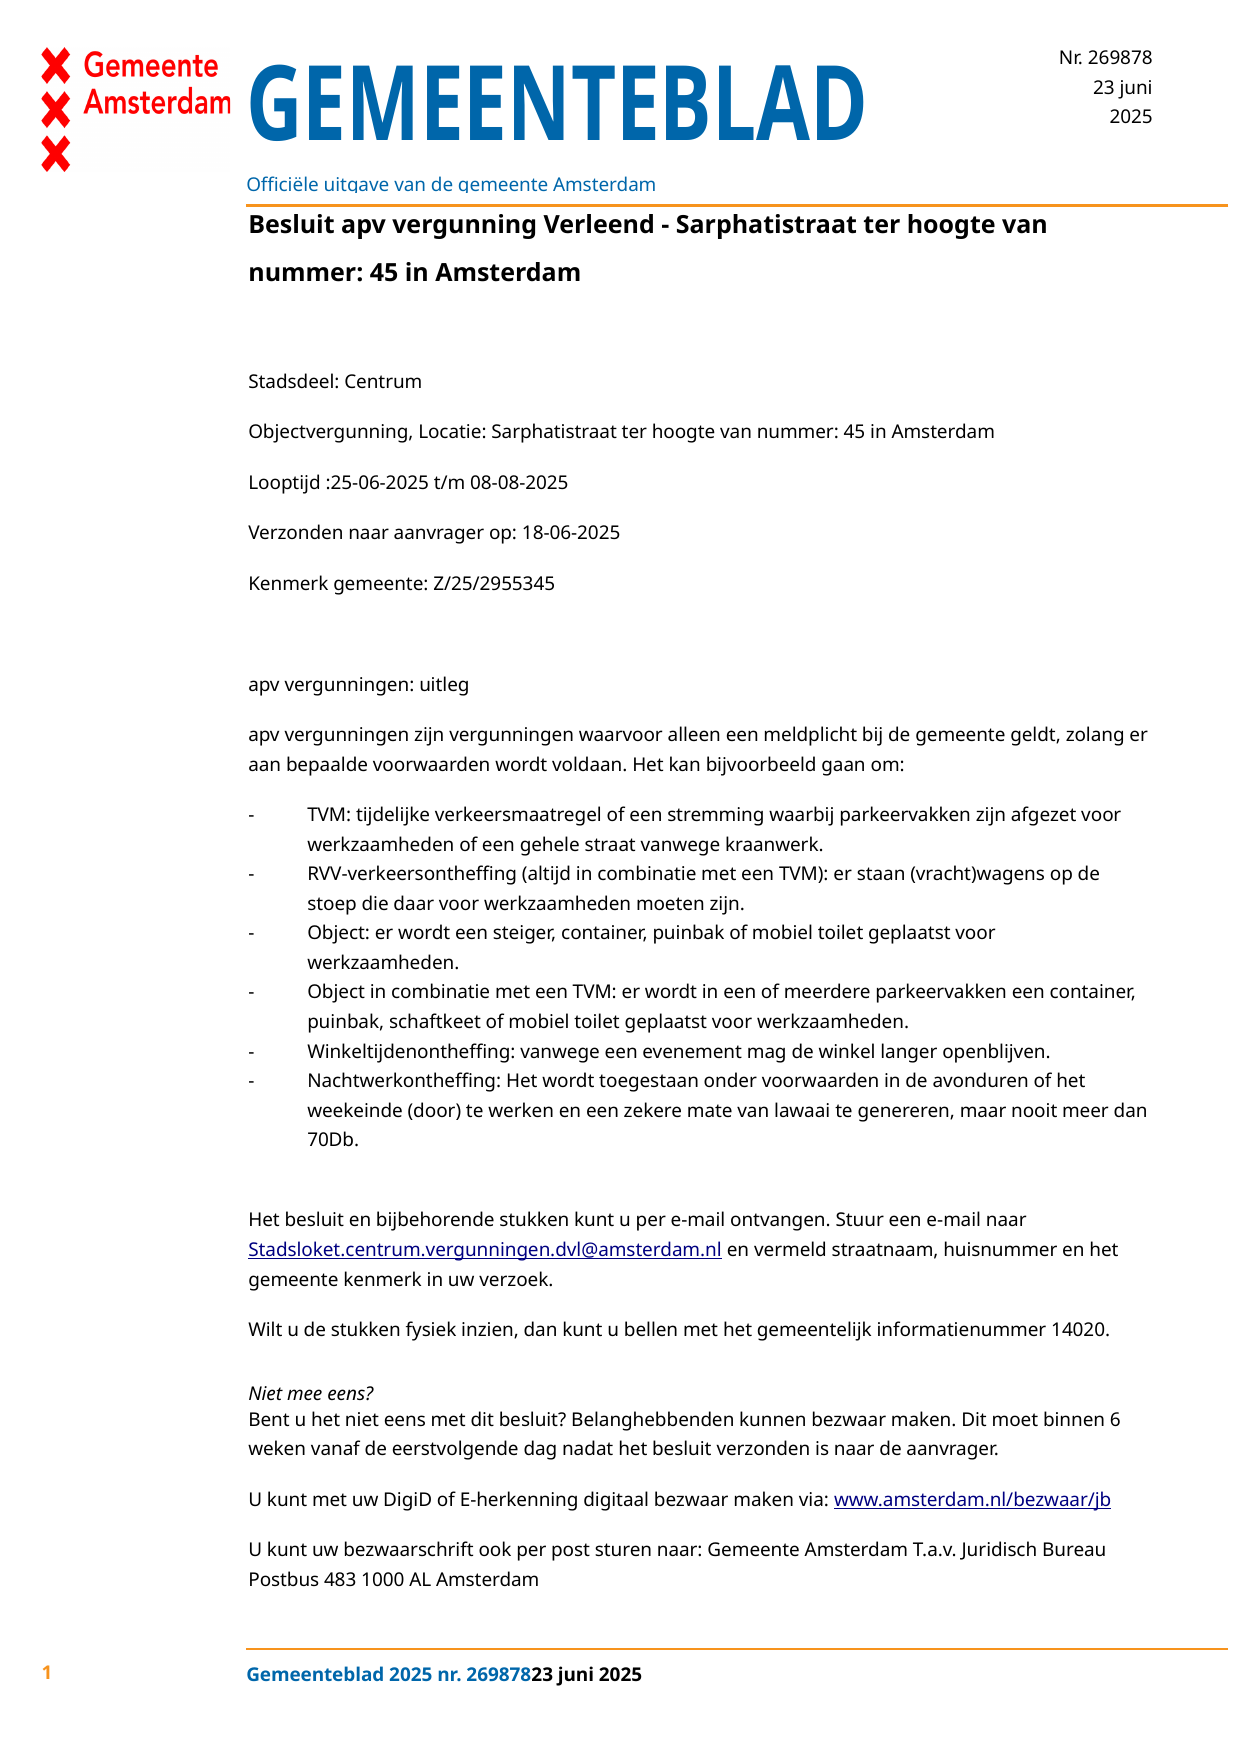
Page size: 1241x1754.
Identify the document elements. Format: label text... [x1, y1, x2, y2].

text Objectvergunning, Locatie: Sarphatistraat ter hoogte van nummer: 45 in Amsterdam [248, 419, 1152, 444]
list RVV-verkeersontheffing (altijd in combinatie met een TVM): er staan (vracht)wagens op de stoep die daar voor werkzaamheden moeten zijn. [248, 860, 1152, 916]
text Bent u het niet eens met dit besluit? Belanghebbenden kunnen bezwaar maken. Dit moet binnen 6 weken vanaf de eerstvolgende dag nadat het besluit verzonden is naar de aanvrager. [248, 1406, 1152, 1461]
text apv vergunningen: uitleg [248, 671, 1152, 697]
list Object: er wordt een steiger, container, puinbak of mobiel toilet geplaatst voor werkzaamheden. [248, 919, 1152, 975]
text Verzonden naar aanvrager op: 18-06-2025 [248, 519, 1152, 545]
list Object in combinatie met een TVM: er wordt in een of meerdere parkeervakken een container, puinbak, schaftkeet of mobiel toilet geplaatst voor werkzaamheden. [248, 979, 1152, 1034]
list Winkeltijdenontheffing: vanwege een evenement mag de winkel langer openblijven. [248, 1038, 1152, 1064]
picture [41, 47, 231, 172]
text Besluit apv vergunning Verleend - Sarphatistraat ter hoogte van nummer: 45 in Amsterdam [248, 207, 1152, 288]
text U kunt uw bezwaarschrift ook per post sturen naar: Gemeente Amsterdam T.a.v. Juridisch Bureau Postbus 483 1000 AL Amsterdam [248, 1536, 1152, 1592]
list TVM: tijdelijke verkeersmaatregel of een stremming waarbij parkeervakken zijn afgezet voor werkzaamheden of een gehele straat vanwege kraanwerk. [248, 801, 1152, 857]
text Niet mee eens? [248, 1380, 1152, 1406]
text Stadsdeel: Centrum [248, 368, 1152, 394]
text Wilt u de stukken fysiek inzien, dan kunt u bellen met het gemeentelijk informatienummer 14020. [248, 1316, 1152, 1342]
text Kenmerk gemeente: Z/25/2955345 [248, 570, 1152, 596]
list Nachtwerkontheffing: Het wordt toegestaan onder voorwaarden in de avonduren of het weekeinde (door) te werken en een zekere mate van lawaai te genereren, maar nooit meer dan 70Db. [248, 1067, 1152, 1152]
text U kunt met uw DigiD of E-herkenning digitaal bezwaar maken via: www.amsterdam.nl/bezwaar/jb [248, 1486, 1152, 1512]
text Het besluit en bijbehorende stukken kunt u per e-mail ontvangen. Stuur een e-mail naar Stadsloket.centrum.vergunningen.dvl@amsterdam.nl en vermeld straatnaam, huisnummer en het gemeente kenmerk in uw verzoek. [248, 1207, 1152, 1292]
text Looptijd :25-06-2025 t/m 08-08-2025 [248, 469, 1152, 495]
text apv vergunningen zijn vergunningen waarvoor alleen een meldplicht bij de gemeente geldt, zolang er aan bepaalde voorwaarden wordt voldaan. Het kan bijvoorbeeld gaan om: [248, 721, 1152, 777]
